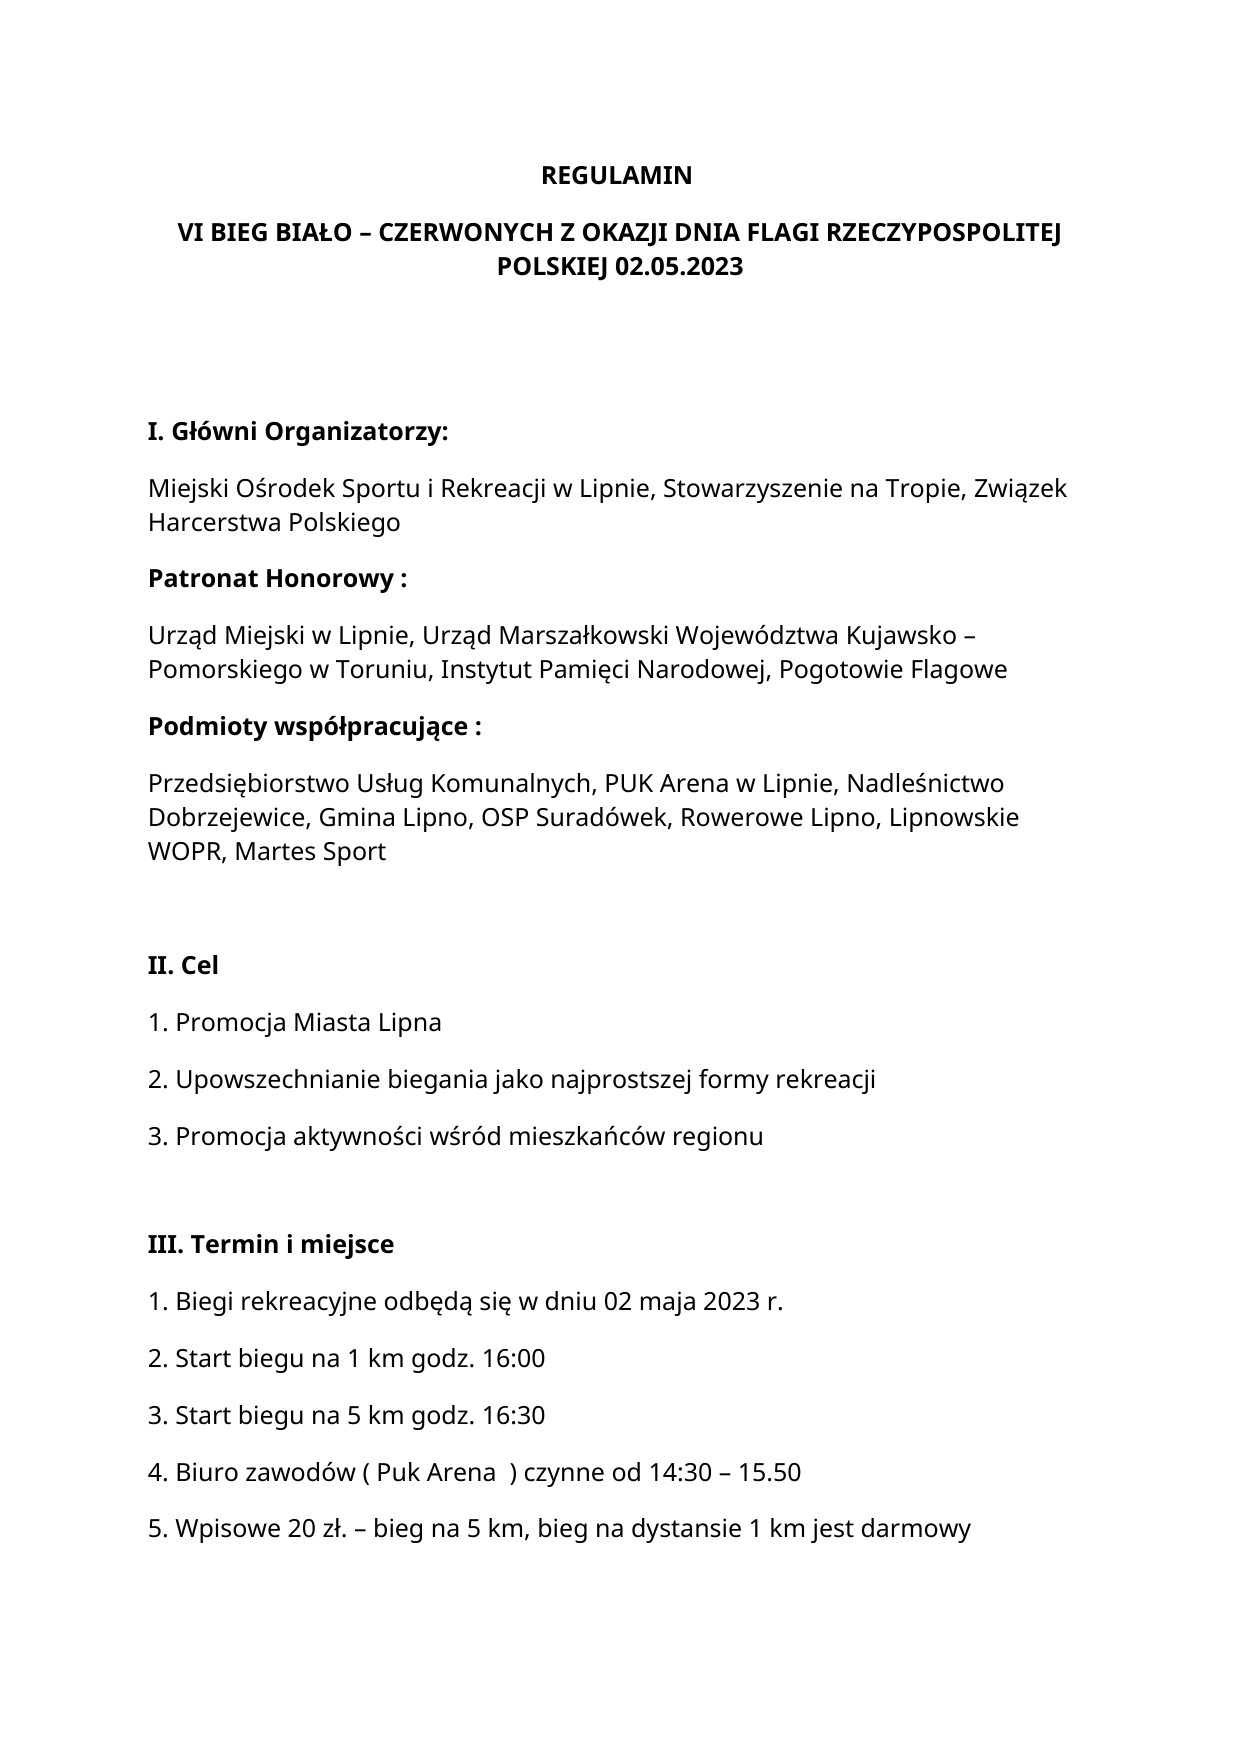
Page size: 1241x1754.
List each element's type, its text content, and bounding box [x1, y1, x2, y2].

text 1. Biegi rekreacyjne odbędą się w dniu 02 maja 2023 r. [148, 1284, 1093, 1318]
text Podmioty współpracujące : [148, 709, 1093, 743]
text 3. Start biegu na 5 km godz. 16:30 [148, 1397, 1093, 1431]
text II. Cel [148, 948, 1093, 982]
text Patronat Honorowy : [148, 561, 1093, 595]
text Przedsiębiorstwo Usług Komunalnych, PUK Arena w Lipnie, Nadleśnictwo Dobrzejewice, Gmina Lipno, OSP Suradówek, Rowerowe Lipno, Lipnowskie WOPR, Martes Sport [148, 766, 1093, 868]
text 1. Promocja Miasta Lipna [148, 1004, 1093, 1039]
text Miejski Ośrodek Sportu i Rekreacji w Lipnie, Stowarzyszenie na Tropie, Związek Harcerstwa Polskiego [148, 470, 1093, 538]
text 2. Upowszechnianie biegania jako najprostszej formy rekreacji [148, 1061, 1093, 1096]
text III. Termin i miejsce [148, 1227, 1093, 1261]
text 2. Start biegu na 1 km godz. 16:00 [148, 1341, 1093, 1374]
text 3. Promocja aktywności wśród mieszkańców regionu [148, 1118, 1093, 1152]
text Urząd Miejski w Lipnie, Urząd Marszałkowski Województwa Kujawsko – Pomorskiego w Toruniu, Instytut Pamięci Narodowej, Pogotowie Flagowe [148, 618, 1093, 686]
text VI BIEG BIAŁO – CZERWONYCH Z OKAZJI DNIA FLAGI RZECZYPOSPOLITEJ POLSKIEJ 02.05.2023 [148, 215, 1093, 283]
text I. Główni Organizatorzy: [148, 413, 1093, 447]
text 5. Wpisowe 20 zł. – bieg na 5 km, bieg na dystansie 1 km jest darmowy [148, 1511, 1093, 1545]
text REGULAMIN [148, 158, 1093, 192]
text 4. Biuro zawodów ( Puk Arena ) czynne od 14:30 – 15.50 [148, 1454, 1093, 1488]
